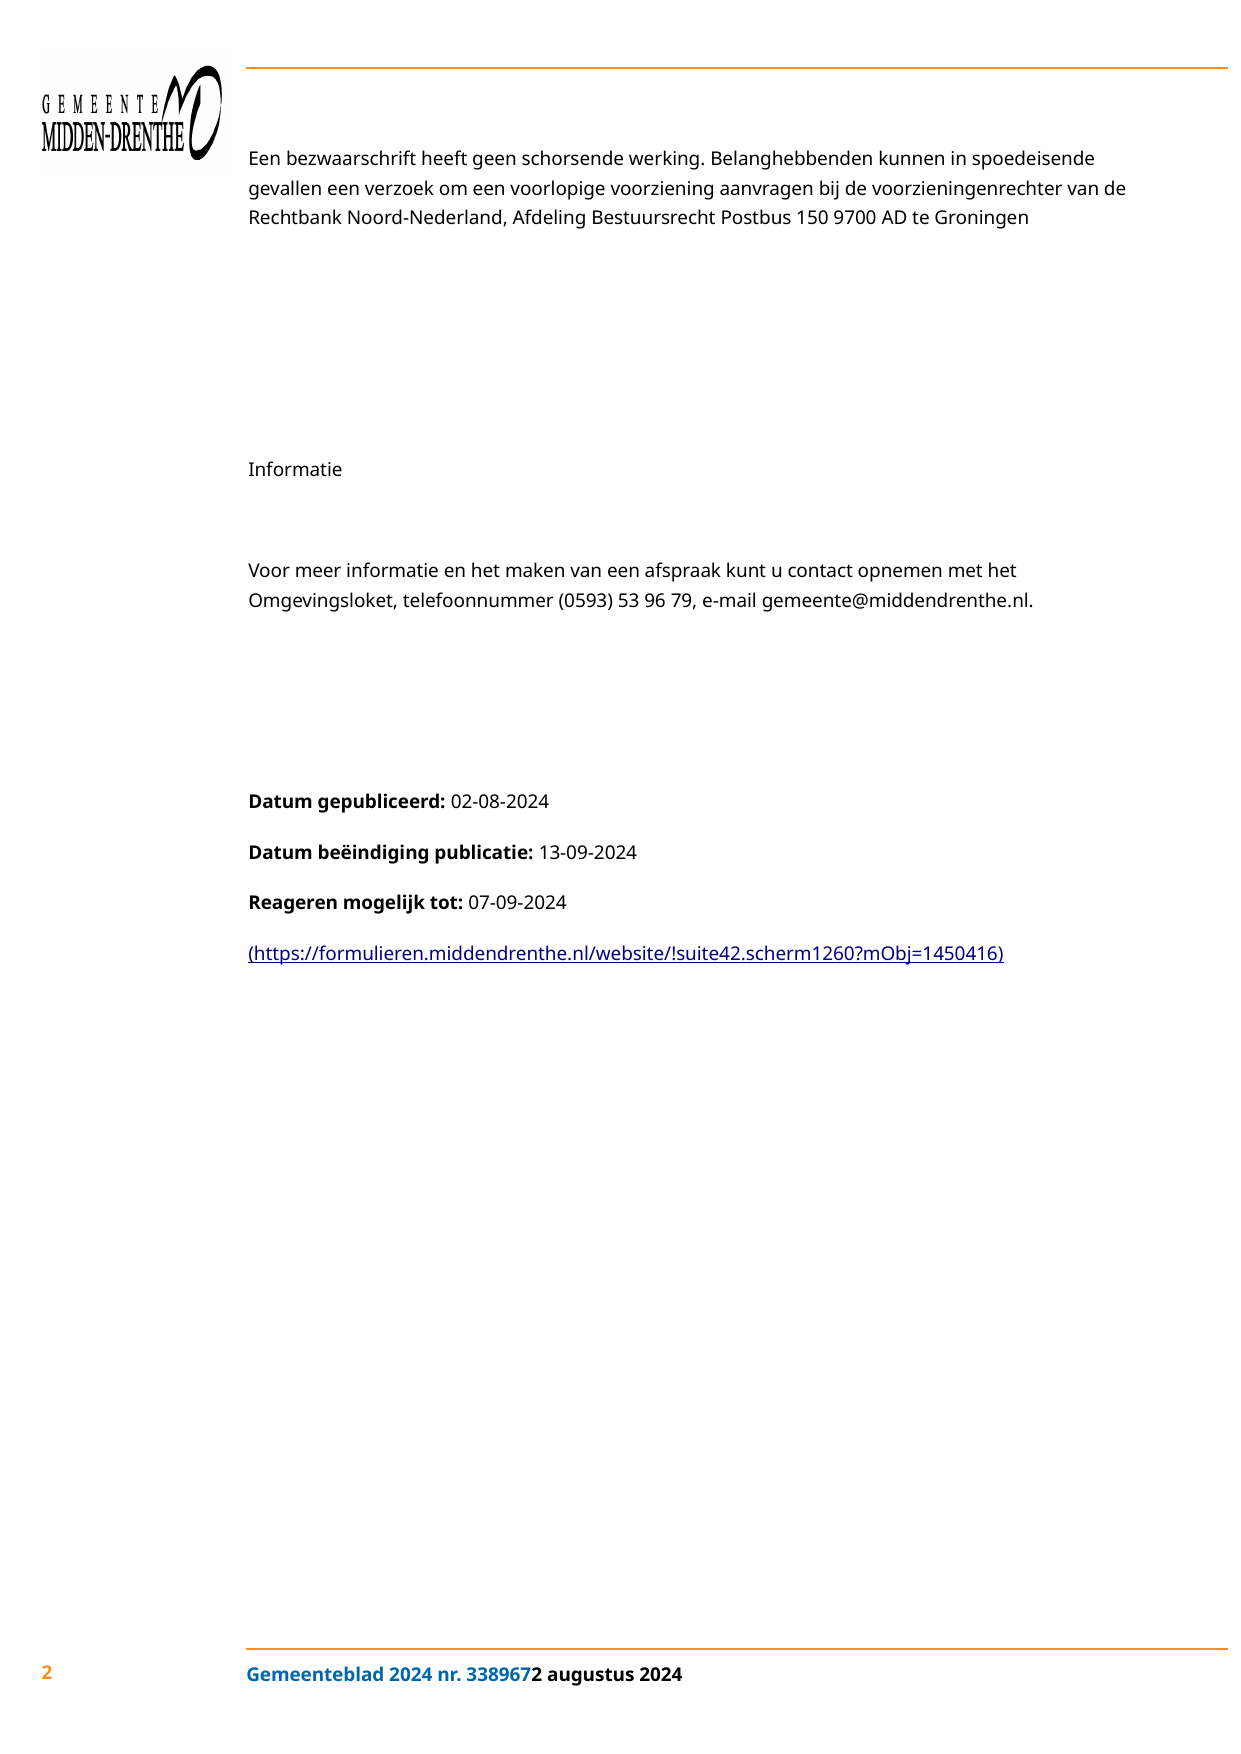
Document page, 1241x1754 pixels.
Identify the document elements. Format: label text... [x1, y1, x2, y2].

text Reageren mogelijk tot: 07-09-2024 [248, 889, 1152, 915]
text Voor meer informatie en het maken van een afspraak kunt u contact opnemen met het Omgevingsloket, telefoonnummer (0593) 53 96 79, e-mail gemeente@middendrenthe.nl. [248, 557, 1152, 613]
text Een bezwaarschrift heeft geen schorsende werking. Belanghebbenden kunnen in spoedeisende gevallen een verzoek om een voorlopige voorziening aanvragen bij de voorzieningenrechter van de Rechtbank Noord-Nederland, Afdeling Bestuursrecht Postbus 150 9700 AD te Groningen [248, 145, 1152, 230]
text (https://formulieren.middendrenthe.nl/website/!suite42.scherm1260?mObj=1450416) [248, 940, 1152, 966]
text Datum beëindiging publicatie: 13-09-2024 [248, 839, 1152, 865]
text Informatie [248, 456, 1152, 482]
text Datum gepubliceerd: 02-08-2024 [248, 788, 1152, 814]
picture [41, 47, 231, 172]
